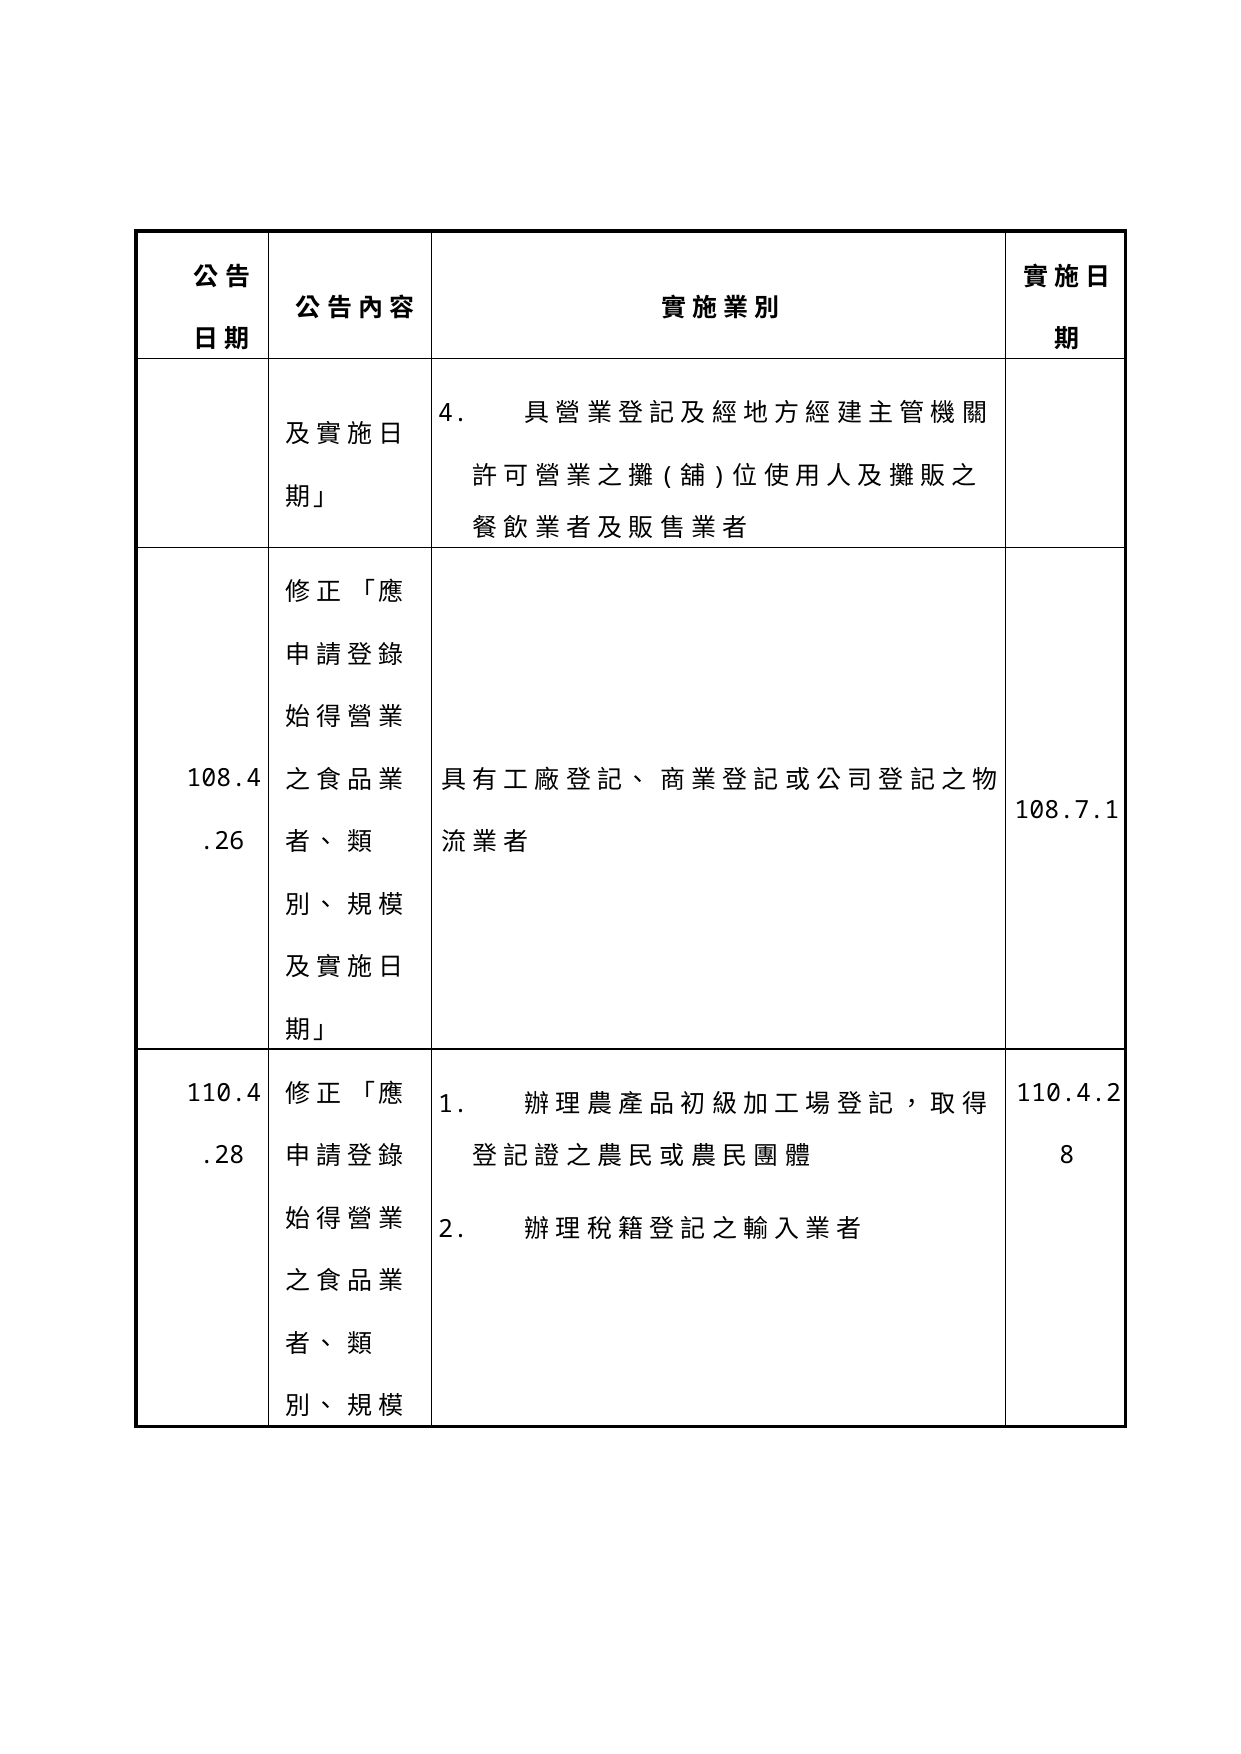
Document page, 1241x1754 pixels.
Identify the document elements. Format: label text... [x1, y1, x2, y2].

table_header 公告日期 [138, 233, 268, 357]
table_cell 110.4.28 [1006, 1050, 1124, 1424]
table_header 實施業別 [432, 233, 1005, 357]
table_cell 具有工廠登記、商業登記或公司登記之物流業者 [432, 548, 1005, 1048]
table_cell 110.4.28 [138, 1050, 268, 1424]
table_cell 其他材質食品器具、食品容器或包裝及食品用洗潔劑之製造加工業者 依食安法第30條第1項公告應申請查驗產品之輸入業者 具營業(稅籍)登記之食品製造加工業者 具營業登記及經地方經建主管機關許可營業之攤(舖)位使用人及攤販之餐飲業者及販售業者 [432, 359, 1005, 546]
table_header 實施日期 [1006, 233, 1124, 357]
table_cell 108.7.1 [1006, 548, 1124, 1048]
table_cell 及實施日期」 [269, 359, 431, 546]
table_header 公告內容 [269, 233, 431, 357]
table_cell 108.4.26 [138, 548, 268, 1048]
table_cell 辦理農產品初級加工場登記，取得登記證之農民或農民團體 辦理稅籍登記之輸入業者 [432, 1050, 1005, 1424]
table_cell [138, 359, 268, 546]
table_cell 修正「應申請登錄始得營業之食品業者、類別、規模及實施日期」 [269, 548, 431, 1048]
table_cell [1006, 359, 1124, 546]
table_cell 修正「應申請登錄始得營業之食品業者、類別、規模 [269, 1050, 431, 1424]
